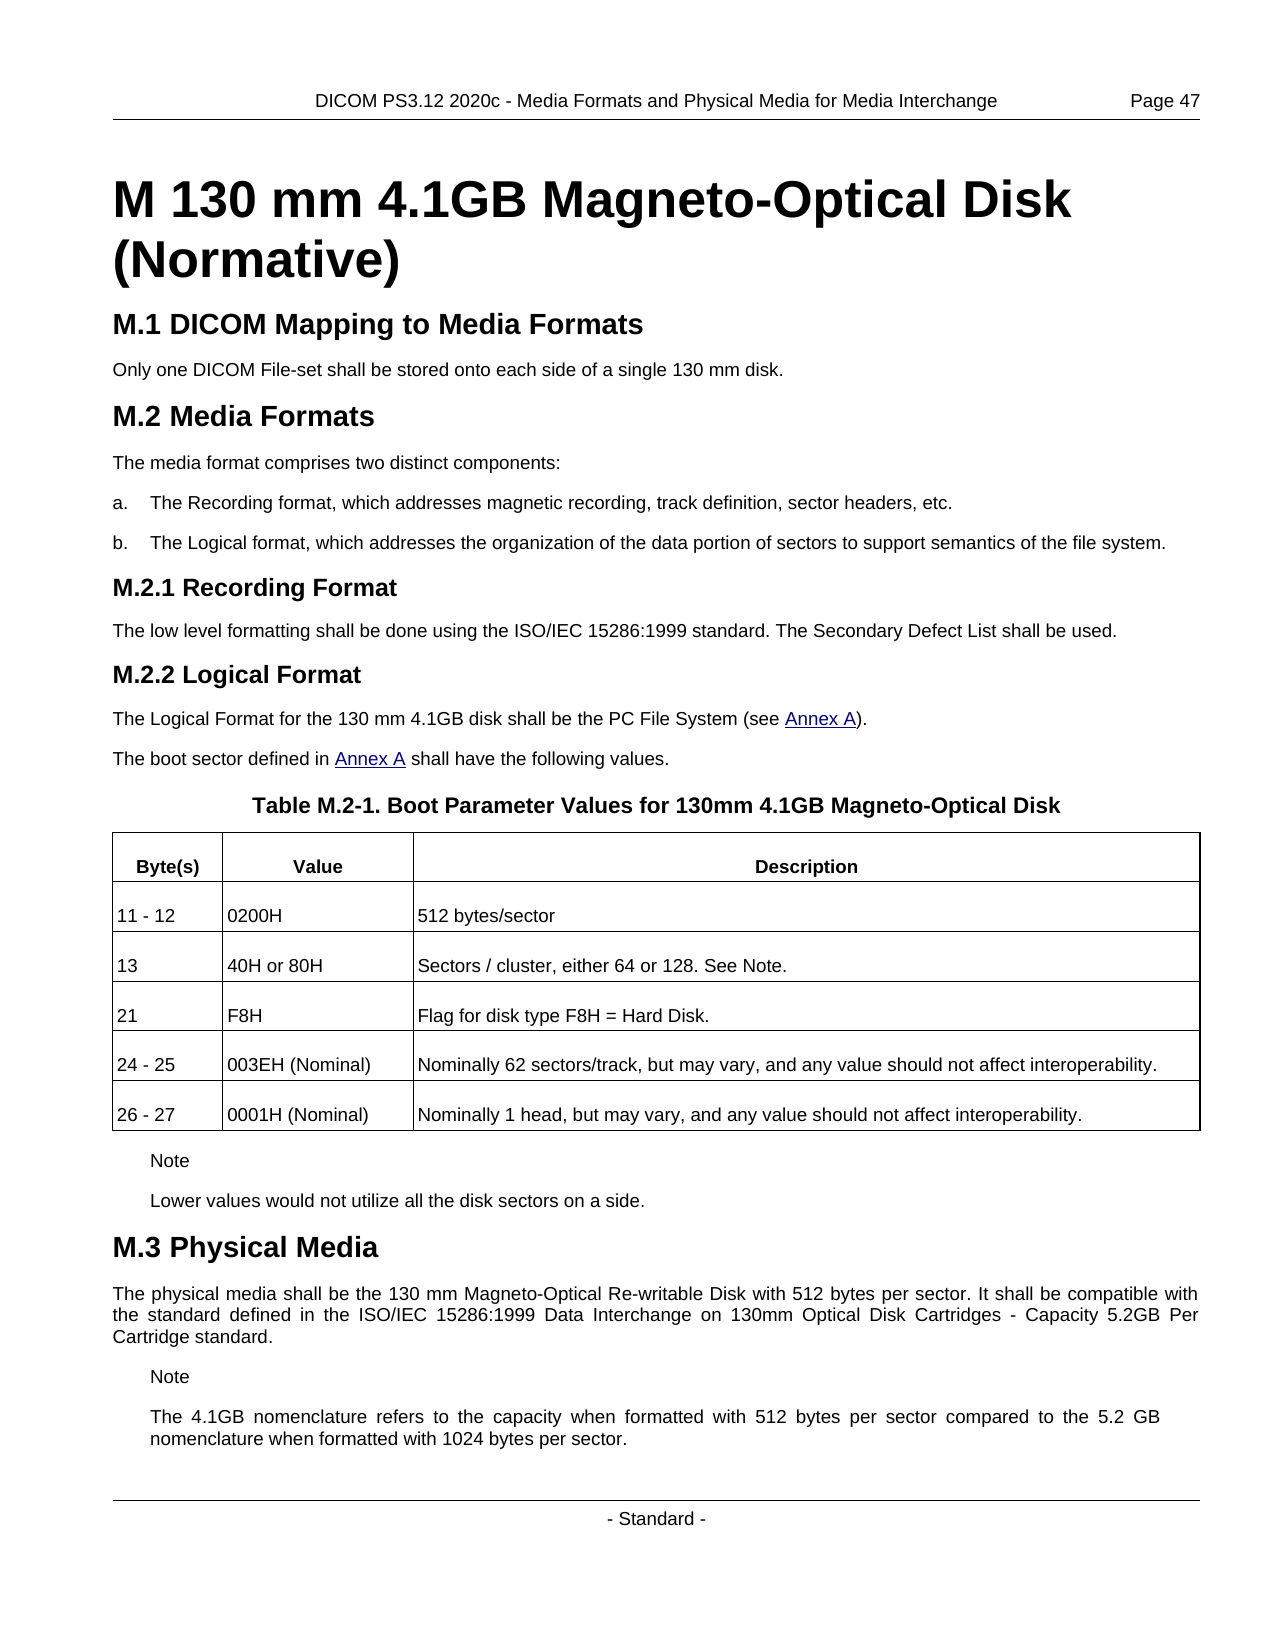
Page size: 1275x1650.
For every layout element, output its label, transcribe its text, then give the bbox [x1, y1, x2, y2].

table_header Value [223, 833, 413, 881]
table_cell 21 [113, 982, 222, 1030]
table_cell Sectors / cluster, either 64 or 128. See Note. [414, 932, 1199, 981]
text The physical media shall be the 130 mm Magneto-Optical Re-writable Disk with 512 bytes per sector. It shall be compatible with the standard defined in the ISO/IEC 15286:1999 Data Interchange on 130mm Optical Disk Cartridges - Capacity 5.2GB Per Cartridge standard. [112, 1282, 1200, 1347]
text a. The Recording format, which addresses magnetic recording, track definition, sector headers, etc. [112, 492, 1200, 513]
text M.2.1 Recording Format [112, 572, 1200, 601]
text M.2 Media Formats [112, 399, 1200, 433]
table_cell F8H [223, 982, 413, 1030]
table_cell 40H or 80H [223, 932, 413, 981]
text Lower values would not utilize all the disk sectors on a side. [150, 1190, 1162, 1211]
table_cell 13 [113, 932, 222, 981]
table_cell 0001H (Nominal) [223, 1081, 413, 1130]
table_cell 26 - 27 [113, 1081, 222, 1130]
table_header Byte(s) [113, 833, 222, 881]
table_cell Flag for disk type F8H = Hard Disk. [414, 982, 1199, 1030]
table_cell 512 bytes/sector [414, 882, 1199, 931]
text M.1 DICOM Mapping to Media Formats [112, 307, 1200, 340]
table_header Description [414, 833, 1199, 881]
text Note [150, 1366, 1162, 1387]
table_cell Nominally 1 head, but may vary, and any value should not affect interoperability. [414, 1081, 1199, 1130]
text The low level formatting shall be done using the ISO/IEC 15286:1999 standard. The Secondary Defect List shall be used. [112, 620, 1200, 642]
text Only one DICOM File-set shall be stored onto each side of a single 130 mm disk. [112, 359, 1200, 381]
text M 130 mm 4.1GB Magneto-Optical Disk (Normative) [112, 169, 1200, 288]
text The boot sector defined in Annex A shall have the following values. [112, 748, 1200, 770]
table_cell 0200H [223, 882, 413, 931]
table_cell Nominally 62 sectors/track, but may vary, and any value should not affect interoperability. [414, 1031, 1199, 1080]
text The Logical Format for the 130 mm 4.1GB disk shall be the PC File System (see Annex A). [112, 708, 1200, 729]
text M.3 Physical Media [112, 1230, 1200, 1264]
text M.2.2 Logical Format [112, 660, 1200, 689]
text Note [150, 1149, 1162, 1171]
text The media format comprises two distinct components: [112, 452, 1200, 473]
table_cell 003EH (Nominal) [223, 1031, 413, 1080]
text Table M.2-1. Boot Parameter Values for 130mm 4.1GB Magneto-Optical Disk [112, 792, 1200, 818]
table_cell 24 - 25 [113, 1031, 222, 1080]
table_cell 11 - 12 [113, 882, 222, 931]
text The 4.1GB nomenclature refers to the capacity when formatted with 512 bytes per sector compared to the 5.2 GB nomenclature when formatted with 1024 bytes per sector. [150, 1406, 1162, 1449]
text b. The Logical format, which addresses the organization of the data portion of sectors to support semantics of the file system. [112, 532, 1200, 554]
